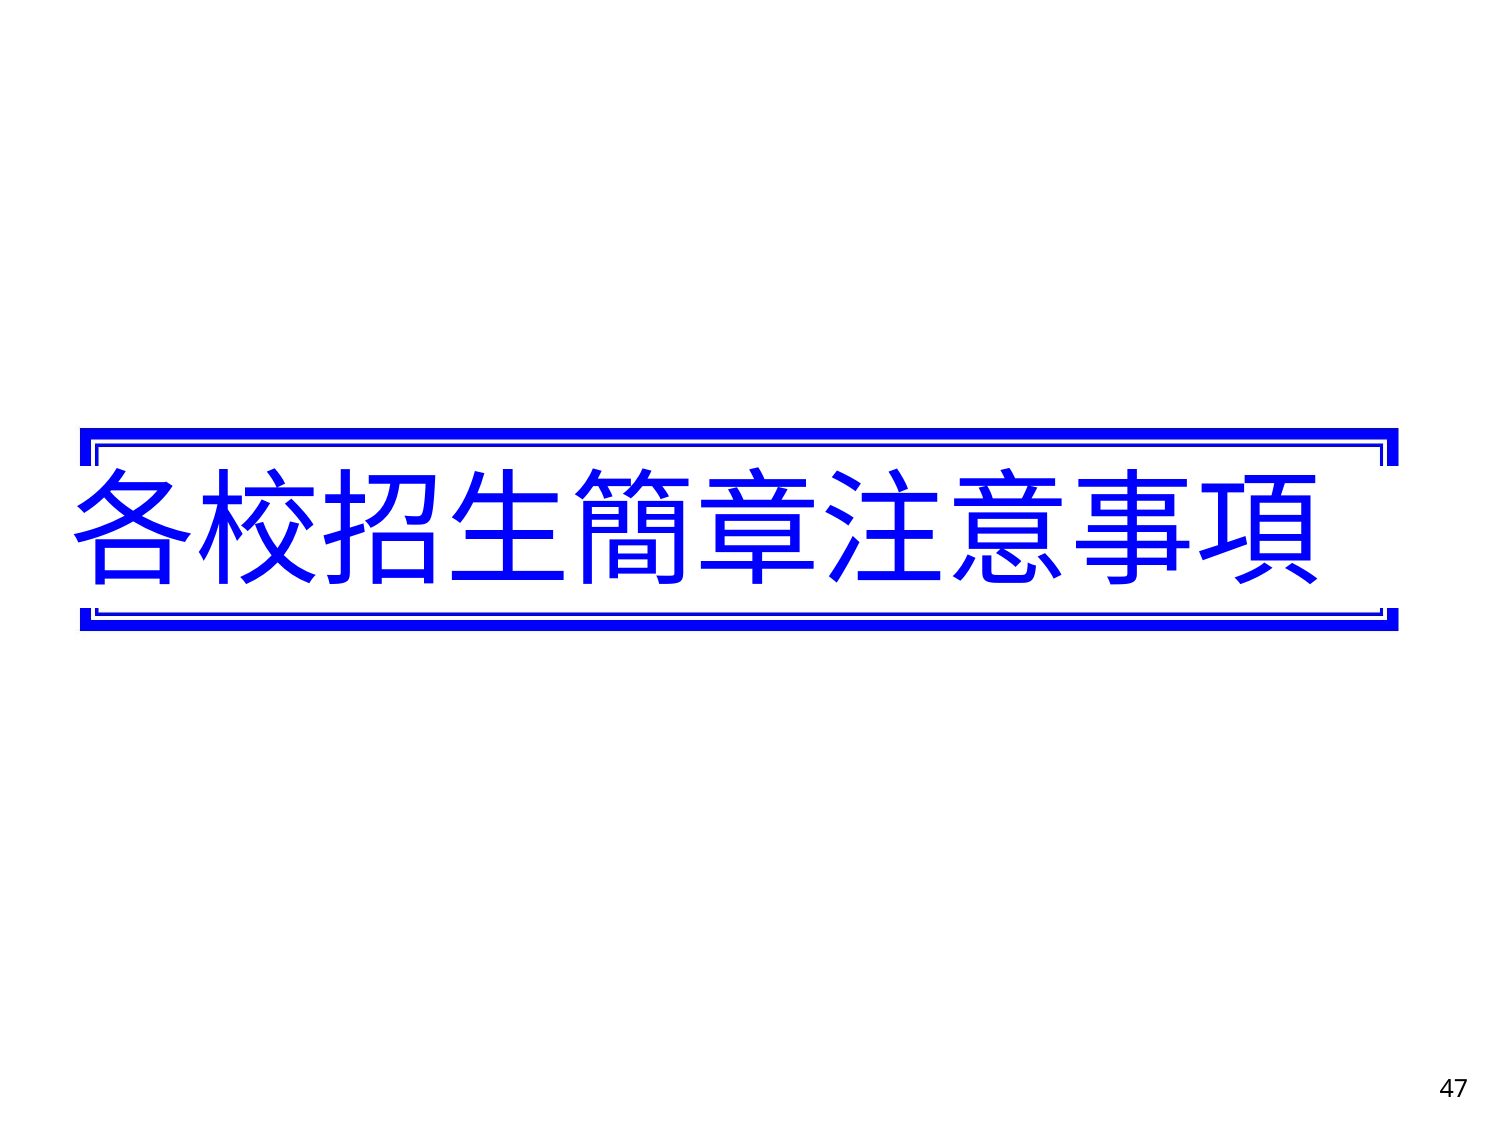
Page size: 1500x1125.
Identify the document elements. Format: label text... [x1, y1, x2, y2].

text 47 [1439, 1073, 1491, 1103]
picture [0, 0, 1500, 1125]
text 各校招生簡章注意事項 [71, 474, 1491, 599]
